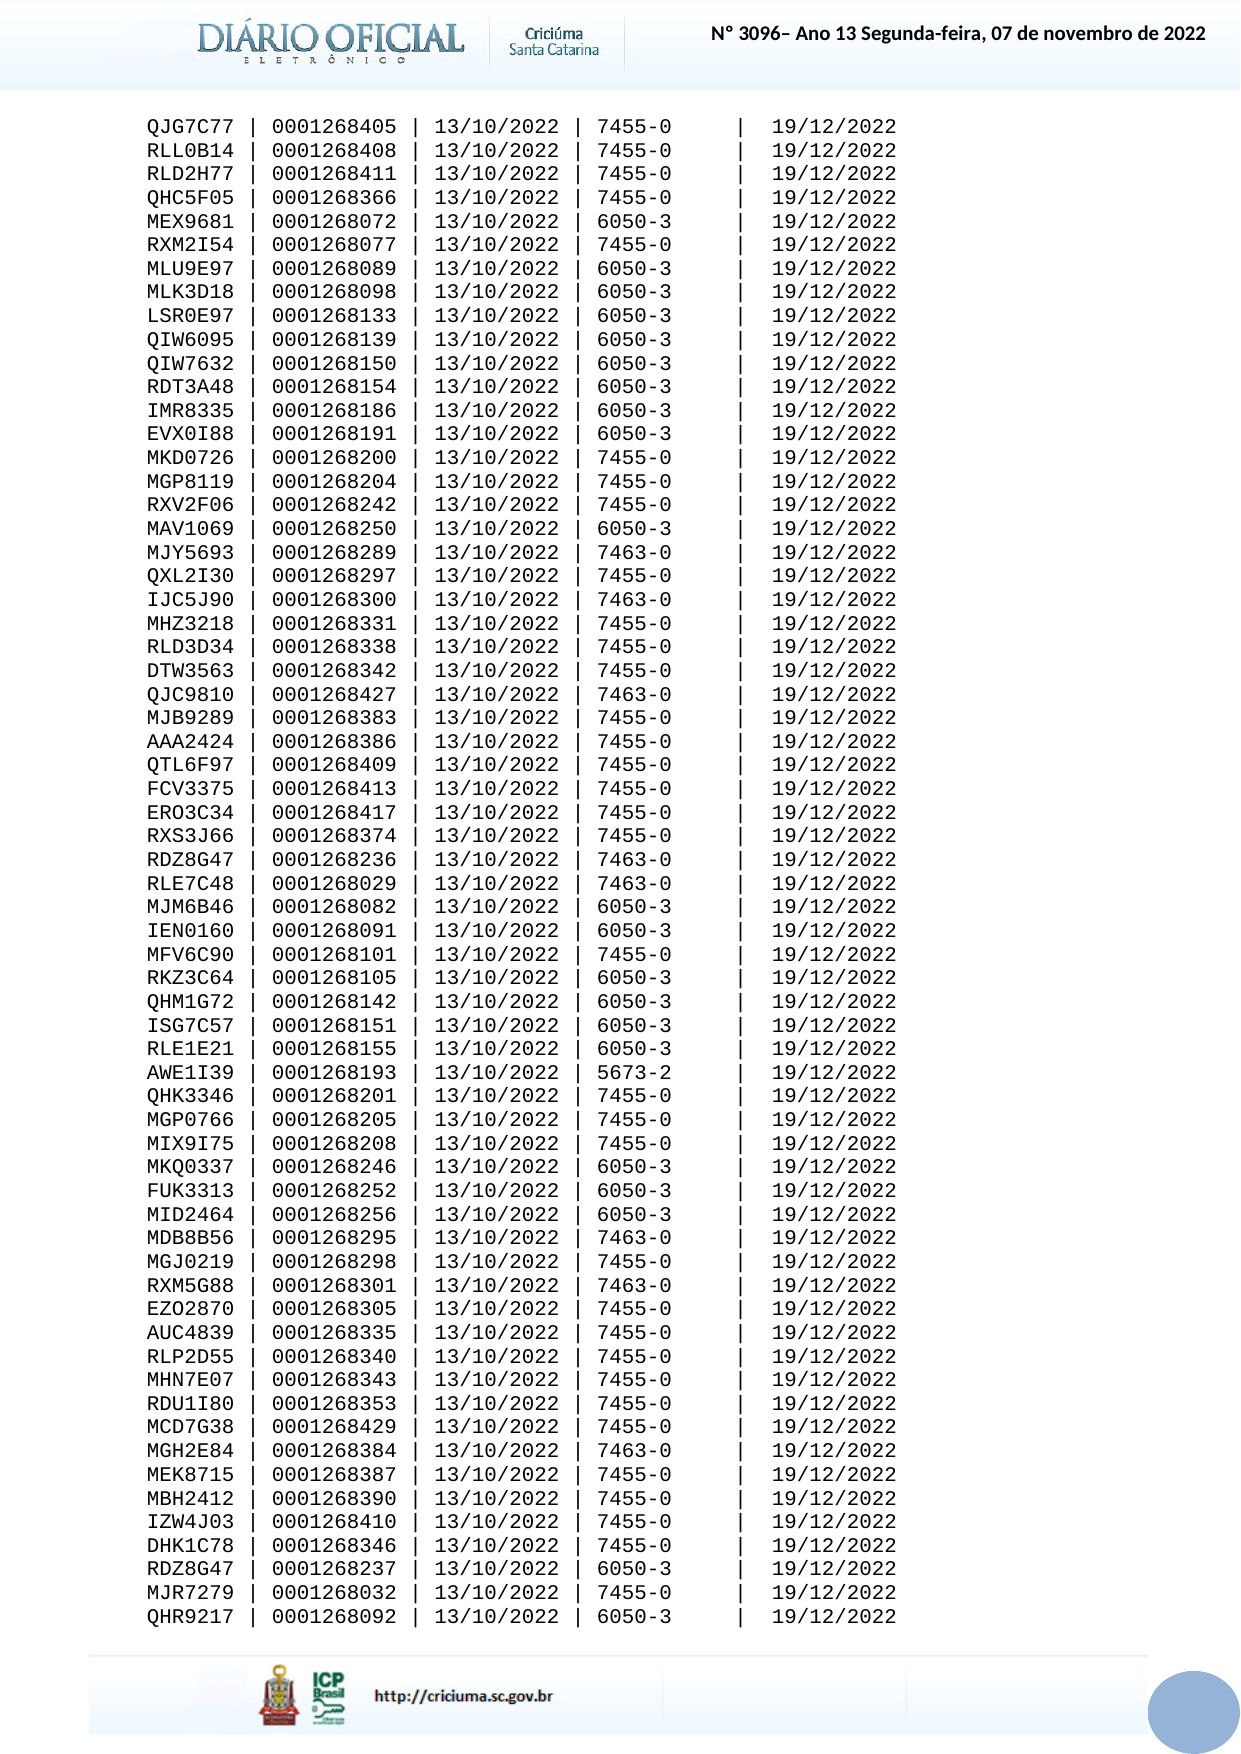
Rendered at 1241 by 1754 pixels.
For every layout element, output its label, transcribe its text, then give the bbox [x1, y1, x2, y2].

text MEK8715 | 0001268387 | 13/10/2022 | 7455-0 | 19/12/2022 [59, 1464, 1167, 1487]
text MGJ0219 | 0001268298 | 13/10/2022 | 7455-0 | 19/12/2022 [59, 1251, 1167, 1275]
text MJY5693 | 0001268289 | 13/10/2022 | 7463-0 | 19/12/2022 [59, 542, 1167, 565]
text RXM5G88 | 0001268301 | 13/10/2022 | 7463-0 | 19/12/2022 [59, 1275, 1167, 1298]
text MGP8119 | 0001268204 | 13/10/2022 | 7455-0 | 19/12/2022 [59, 471, 1167, 494]
text IMR8335 | 0001268186 | 13/10/2022 | 6050-3 | 19/12/2022 [59, 400, 1167, 423]
text ISG7C57 | 0001268151 | 13/10/2022 | 6050-3 | 19/12/2022 [59, 1014, 1167, 1038]
text MGP0766 | 0001268205 | 13/10/2022 | 7455-0 | 19/12/2022 [59, 1109, 1167, 1133]
text RLE1E21 | 0001268155 | 13/10/2022 | 6050-3 | 19/12/2022 [59, 1038, 1167, 1062]
text MID2464 | 0001268256 | 13/10/2022 | 6050-3 | 19/12/2022 [59, 1204, 1167, 1227]
text RKZ3C64 | 0001268105 | 13/10/2022 | 6050-3 | 19/12/2022 [59, 967, 1167, 991]
text RLE7C48 | 0001268029 | 13/10/2022 | 7463-0 | 19/12/2022 [59, 873, 1167, 896]
text ERO3C34 | 0001268417 | 13/10/2022 | 7455-0 | 19/12/2022 [59, 802, 1167, 825]
text QIW6095 | 0001268139 | 13/10/2022 | 6050-3 | 19/12/2022 [59, 329, 1167, 352]
text MAV1069 | 0001268250 | 13/10/2022 | 6050-3 | 19/12/2022 [59, 518, 1167, 542]
text MJB9289 | 0001268383 | 13/10/2022 | 7455-0 | 19/12/2022 [59, 707, 1167, 731]
text QIW7632 | 0001268150 | 13/10/2022 | 6050-3 | 19/12/2022 [59, 352, 1167, 376]
text QJC9810 | 0001268427 | 13/10/2022 | 7463-0 | 19/12/2022 [59, 683, 1167, 707]
text RLP2D55 | 0001268340 | 13/10/2022 | 7455-0 | 19/12/2022 [59, 1346, 1167, 1369]
text QHK3346 | 0001268201 | 13/10/2022 | 7455-0 | 19/12/2022 [59, 1086, 1167, 1109]
text AUC4839 | 0001268335 | 13/10/2022 | 7455-0 | 19/12/2022 [59, 1322, 1167, 1346]
text RLD2H77 | 0001268411 | 13/10/2022 | 7455-0 | 19/12/2022 [59, 163, 1167, 187]
text RLL0B14 | 0001268408 | 13/10/2022 | 7455-0 | 19/12/2022 [59, 140, 1167, 163]
text RDZ8G47 | 0001268236 | 13/10/2022 | 7463-0 | 19/12/2022 [59, 849, 1167, 873]
text RDU1I80 | 0001268353 | 13/10/2022 | 7455-0 | 19/12/2022 [59, 1393, 1167, 1417]
text IEN0160 | 0001268091 | 13/10/2022 | 6050-3 | 19/12/2022 [59, 920, 1167, 944]
text DHK1C78 | 0001268346 | 13/10/2022 | 7455-0 | 19/12/2022 [59, 1535, 1167, 1558]
text RDZ8G47 | 0001268237 | 13/10/2022 | 6050-3 | 19/12/2022 [59, 1558, 1167, 1582]
text QXL2I30 | 0001268297 | 13/10/2022 | 7455-0 | 19/12/2022 [59, 565, 1167, 589]
text FCV3375 | 0001268413 | 13/10/2022 | 7455-0 | 19/12/2022 [59, 778, 1167, 802]
text MJR7279 | 0001268032 | 13/10/2022 | 7455-0 | 19/12/2022 [59, 1582, 1167, 1606]
text MEX9681 | 0001268072 | 13/10/2022 | 6050-3 | 19/12/2022 [59, 211, 1167, 234]
text LSR0E97 | 0001268133 | 13/10/2022 | 6050-3 | 19/12/2022 [59, 305, 1167, 329]
text QHM1G72 | 0001268142 | 13/10/2022 | 6050-3 | 19/12/2022 [59, 991, 1167, 1014]
text MFV6C90 | 0001268101 | 13/10/2022 | 7455-0 | 19/12/2022 [59, 944, 1167, 967]
text MLK3D18 | 0001268098 | 13/10/2022 | 6050-3 | 19/12/2022 [59, 282, 1167, 305]
text AWE1I39 | 0001268193 | 13/10/2022 | 5673-2 | 19/12/2022 [59, 1062, 1167, 1086]
text RXS3J66 | 0001268374 | 13/10/2022 | 7455-0 | 19/12/2022 [59, 825, 1167, 849]
text QJG7C77 | 0001268405 | 13/10/2022 | 7455-0 | 19/12/2022 [59, 116, 1167, 140]
text MJM6B46 | 0001268082 | 13/10/2022 | 6050-3 | 19/12/2022 [59, 896, 1167, 920]
text RXM2I54 | 0001268077 | 13/10/2022 | 7455-0 | 19/12/2022 [59, 234, 1167, 258]
text MKD0726 | 0001268200 | 13/10/2022 | 7455-0 | 19/12/2022 [59, 447, 1167, 471]
text RXV2F06 | 0001268242 | 13/10/2022 | 7455-0 | 19/12/2022 [59, 494, 1167, 518]
text QHC5F05 | 0001268366 | 13/10/2022 | 7455-0 | 19/12/2022 [59, 187, 1167, 211]
text DTW3563 | 0001268342 | 13/10/2022 | 7455-0 | 19/12/2022 [59, 660, 1167, 683]
text MCD7G38 | 0001268429 | 13/10/2022 | 7455-0 | 19/12/2022 [59, 1417, 1167, 1440]
text MIX9I75 | 0001268208 | 13/10/2022 | 7455-0 | 19/12/2022 [59, 1133, 1167, 1156]
text EZO2870 | 0001268305 | 13/10/2022 | 7455-0 | 19/12/2022 [59, 1298, 1167, 1322]
text FUK3313 | 0001268252 | 13/10/2022 | 6050-3 | 19/12/2022 [59, 1180, 1167, 1204]
text MHN7E07 | 0001268343 | 13/10/2022 | 7455-0 | 19/12/2022 [59, 1369, 1167, 1393]
text MLU9E97 | 0001268089 | 13/10/2022 | 6050-3 | 19/12/2022 [59, 258, 1167, 282]
text QTL6F97 | 0001268409 | 13/10/2022 | 7455-0 | 19/12/2022 [59, 754, 1167, 778]
text IZW4J03 | 0001268410 | 13/10/2022 | 7455-0 | 19/12/2022 [59, 1511, 1167, 1535]
text MHZ3218 | 0001268331 | 13/10/2022 | 7455-0 | 19/12/2022 [59, 613, 1167, 636]
text MBH2412 | 0001268390 | 13/10/2022 | 7455-0 | 19/12/2022 [59, 1487, 1167, 1511]
text AAA2424 | 0001268386 | 13/10/2022 | 7455-0 | 19/12/2022 [59, 731, 1167, 754]
text RLD3D34 | 0001268338 | 13/10/2022 | 7455-0 | 19/12/2022 [59, 636, 1167, 660]
text MKQ0337 | 0001268246 | 13/10/2022 | 6050-3 | 19/12/2022 [59, 1156, 1167, 1180]
text MDB8B56 | 0001268295 | 13/10/2022 | 7463-0 | 19/12/2022 [59, 1227, 1167, 1251]
text EVX0I88 | 0001268191 | 13/10/2022 | 6050-3 | 19/12/2022 [59, 423, 1167, 447]
text RDT3A48 | 0001268154 | 13/10/2022 | 6050-3 | 19/12/2022 [59, 376, 1167, 400]
text QHR9217 | 0001268092 | 13/10/2022 | 6050-3 | 19/12/2022 [59, 1606, 1167, 1629]
text MGH2E84 | 0001268384 | 13/10/2022 | 7463-0 | 19/12/2022 [59, 1440, 1167, 1464]
text IJC5J90 | 0001268300 | 13/10/2022 | 7463-0 | 19/12/2022 [59, 589, 1167, 613]
